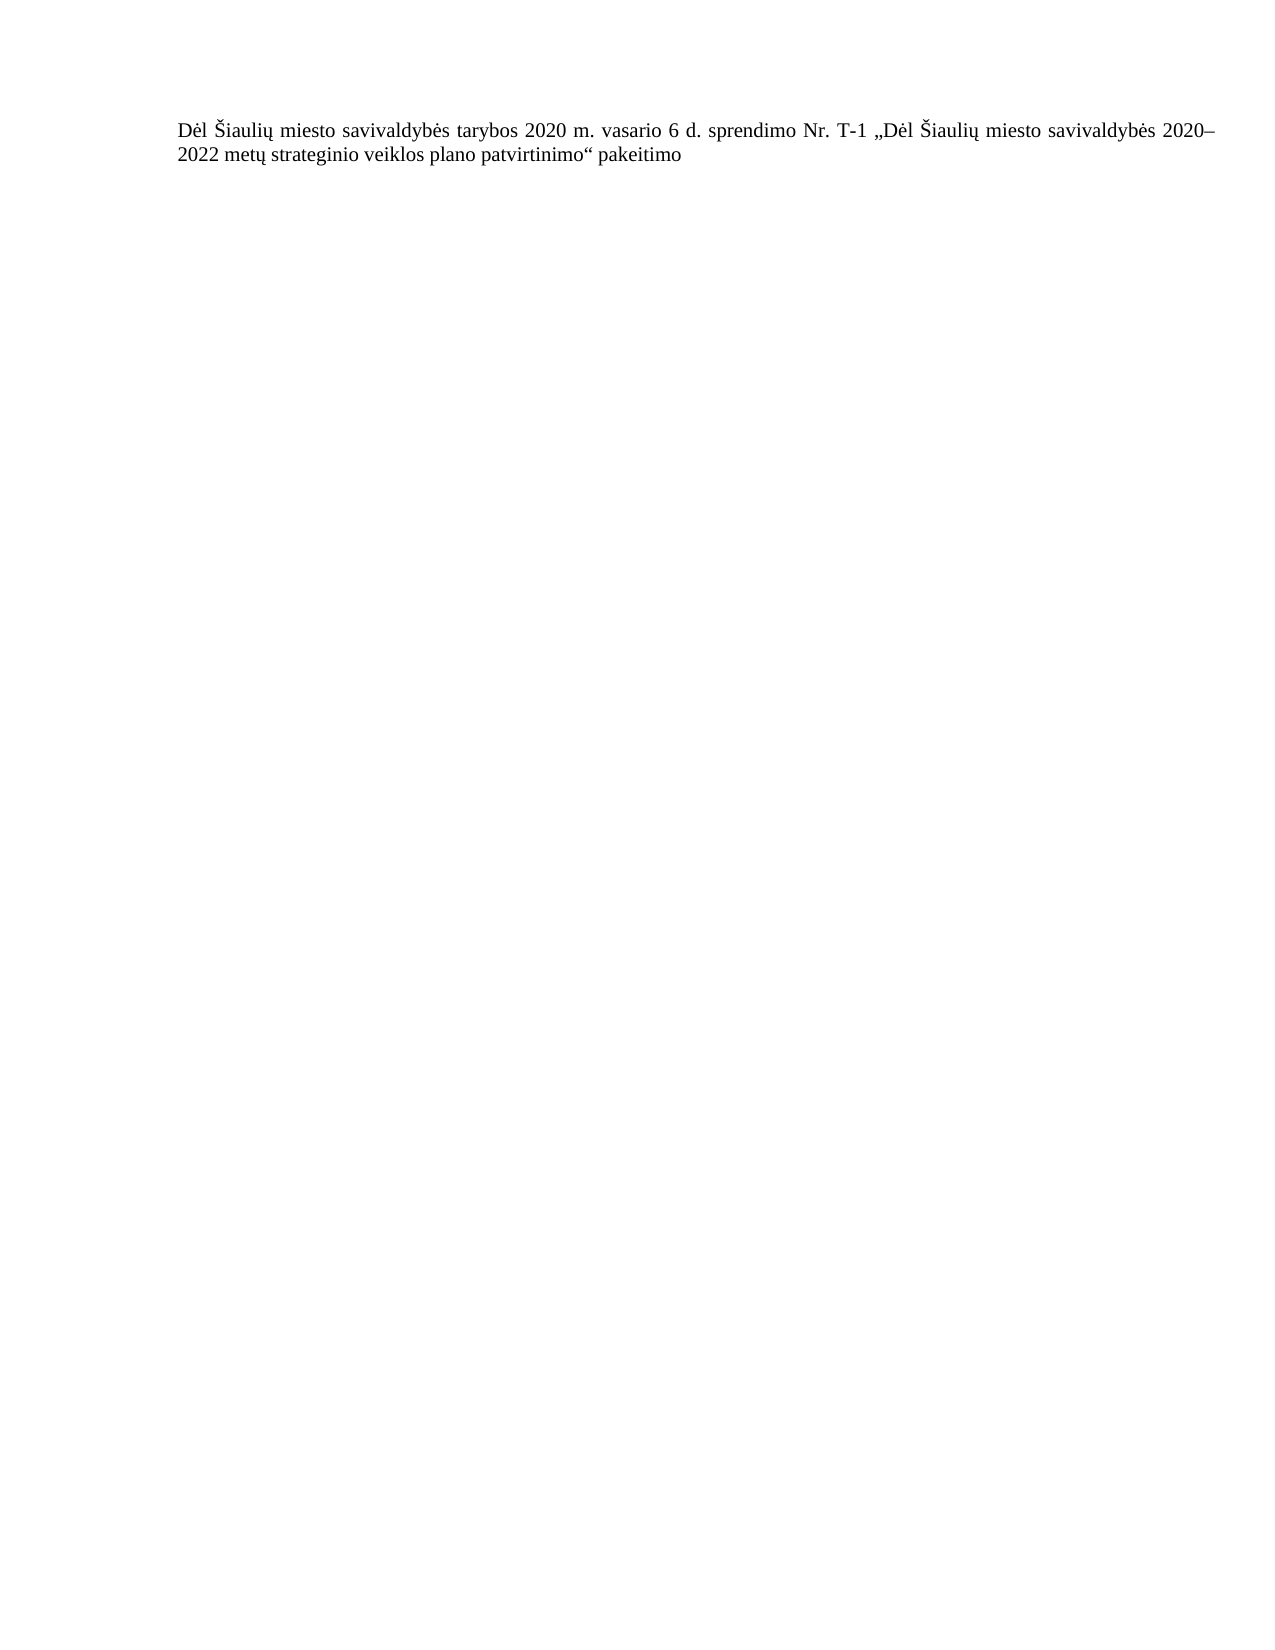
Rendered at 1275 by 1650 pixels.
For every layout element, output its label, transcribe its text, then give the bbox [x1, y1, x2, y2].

text Dėl Šiaulių miesto savivaldybės tarybos 2020 m. vasario 6 d. sprendimo Nr. T-1 „Dėl Šiaulių miesto savivaldybės 2020–2022 metų strateginio veiklos plano patvirtinimo“ pakeitimo [177, 118, 1216, 166]
